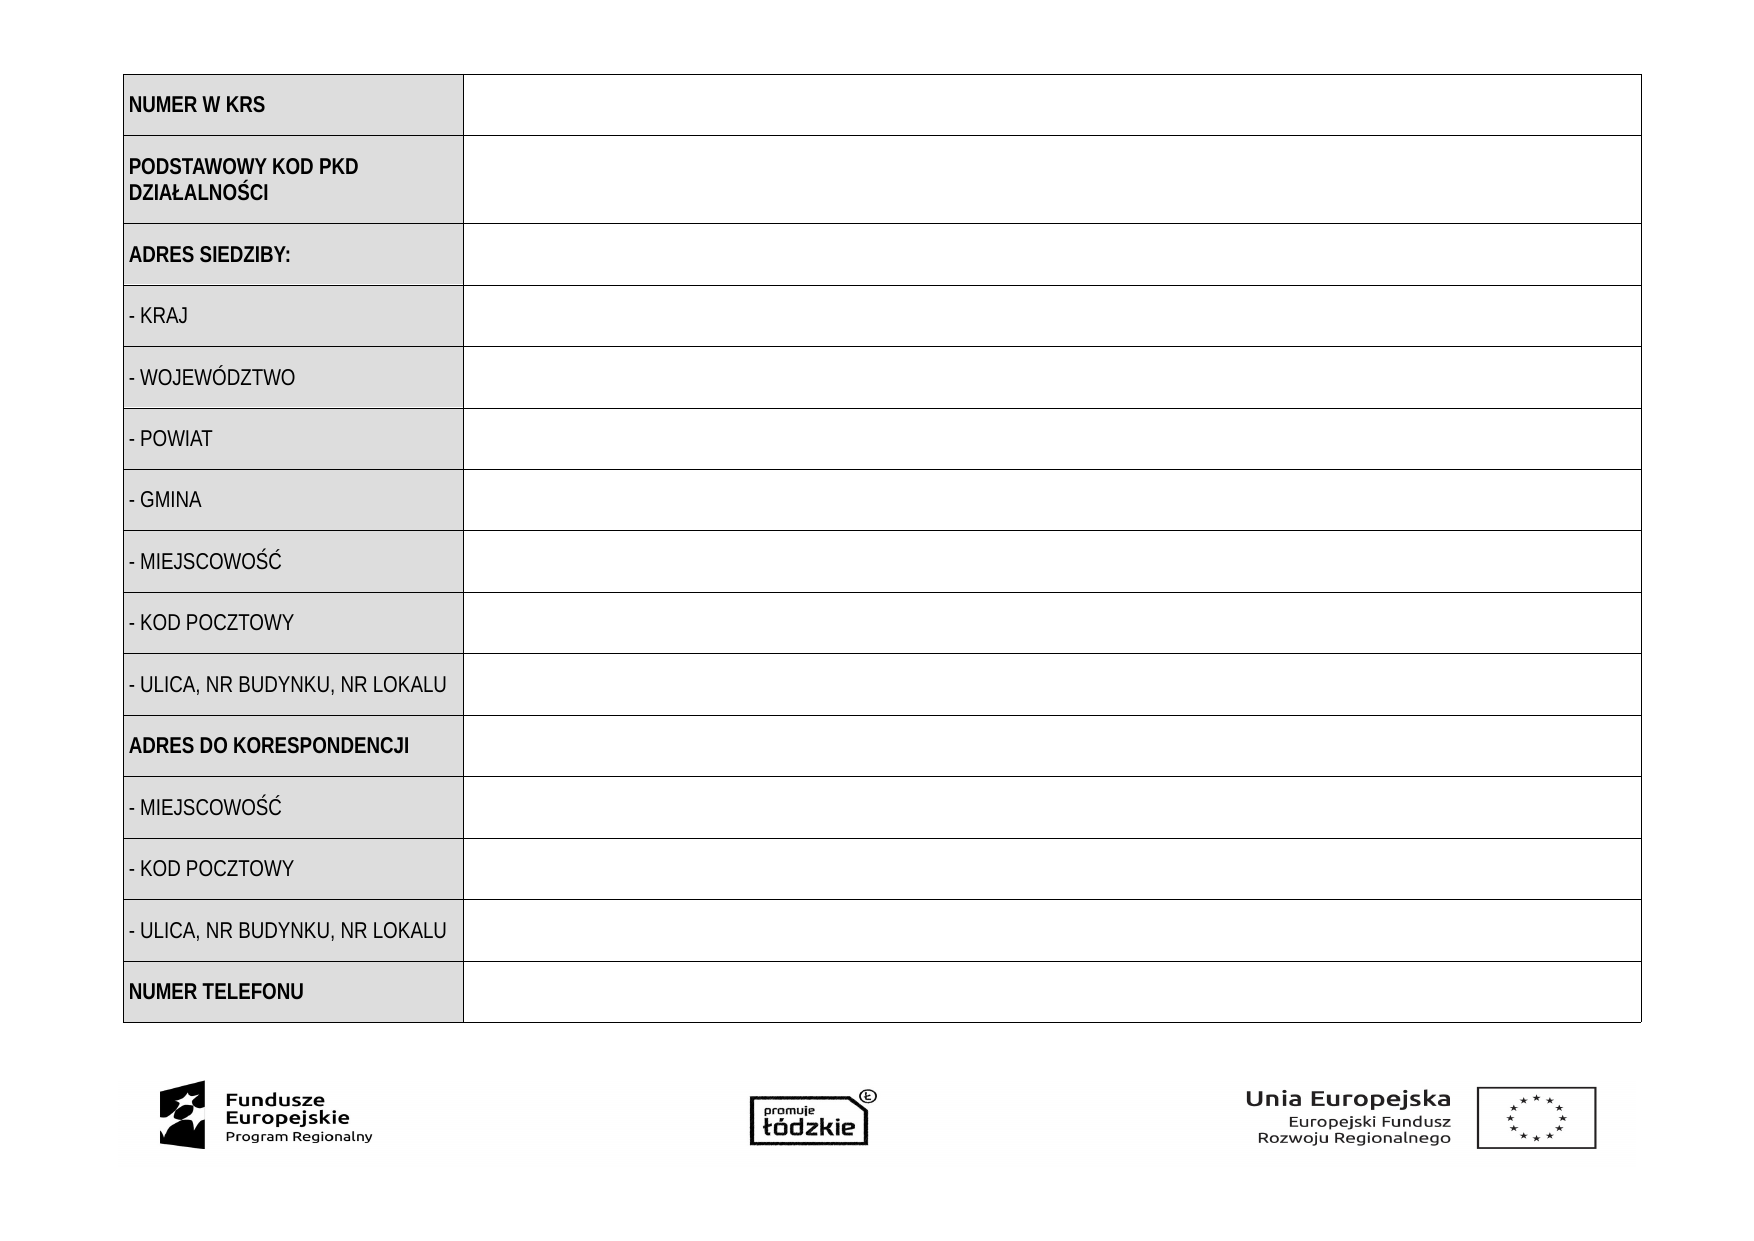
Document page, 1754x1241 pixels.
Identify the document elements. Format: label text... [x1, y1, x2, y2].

table_cell - MIEJSCOWOŚĆ [124, 777, 463, 838]
table_cell [464, 962, 1641, 1022]
table_cell - ULICA, NR BUDYNKU, NR LOKALU [124, 654, 463, 715]
table_cell [464, 409, 1641, 469]
table_cell PODSTAWOWY KOD PKD DZIAŁALNOŚCI [124, 136, 463, 223]
table_cell NUMER W KRS [124, 75, 463, 135]
table_cell [464, 593, 1641, 653]
table_cell - KOD POCZTOWY [124, 839, 463, 899]
table_cell [464, 224, 1641, 284]
table_cell [464, 286, 1641, 346]
table_cell ADRES SIEDZIBY: [124, 224, 463, 284]
table_cell - MIEJSCOWOŚĆ [124, 531, 463, 592]
table_cell - GMINA [124, 470, 463, 530]
table_cell [464, 470, 1641, 530]
table_cell - KRAJ [124, 286, 463, 346]
picture [118, 1080, 1636, 1167]
table_cell NUMER TELEFONU [124, 962, 463, 1022]
table_cell - ULICA, NR BUDYNKU, NR LOKALU [124, 900, 463, 961]
table_cell [464, 716, 1641, 776]
table_cell [464, 347, 1641, 407]
table_cell [464, 654, 1641, 715]
table_cell - WOJEWÓDZTWO [124, 347, 463, 407]
table_cell ADRES DO KORESPONDENCJI [124, 716, 463, 776]
table_cell [464, 777, 1641, 838]
table_cell [464, 531, 1641, 592]
table_cell - KOD POCZTOWY [124, 593, 463, 653]
table_cell - POWIAT [124, 409, 463, 469]
table_cell [464, 839, 1641, 899]
table_cell [464, 75, 1641, 135]
table_cell [464, 136, 1641, 223]
table_cell [464, 900, 1641, 961]
